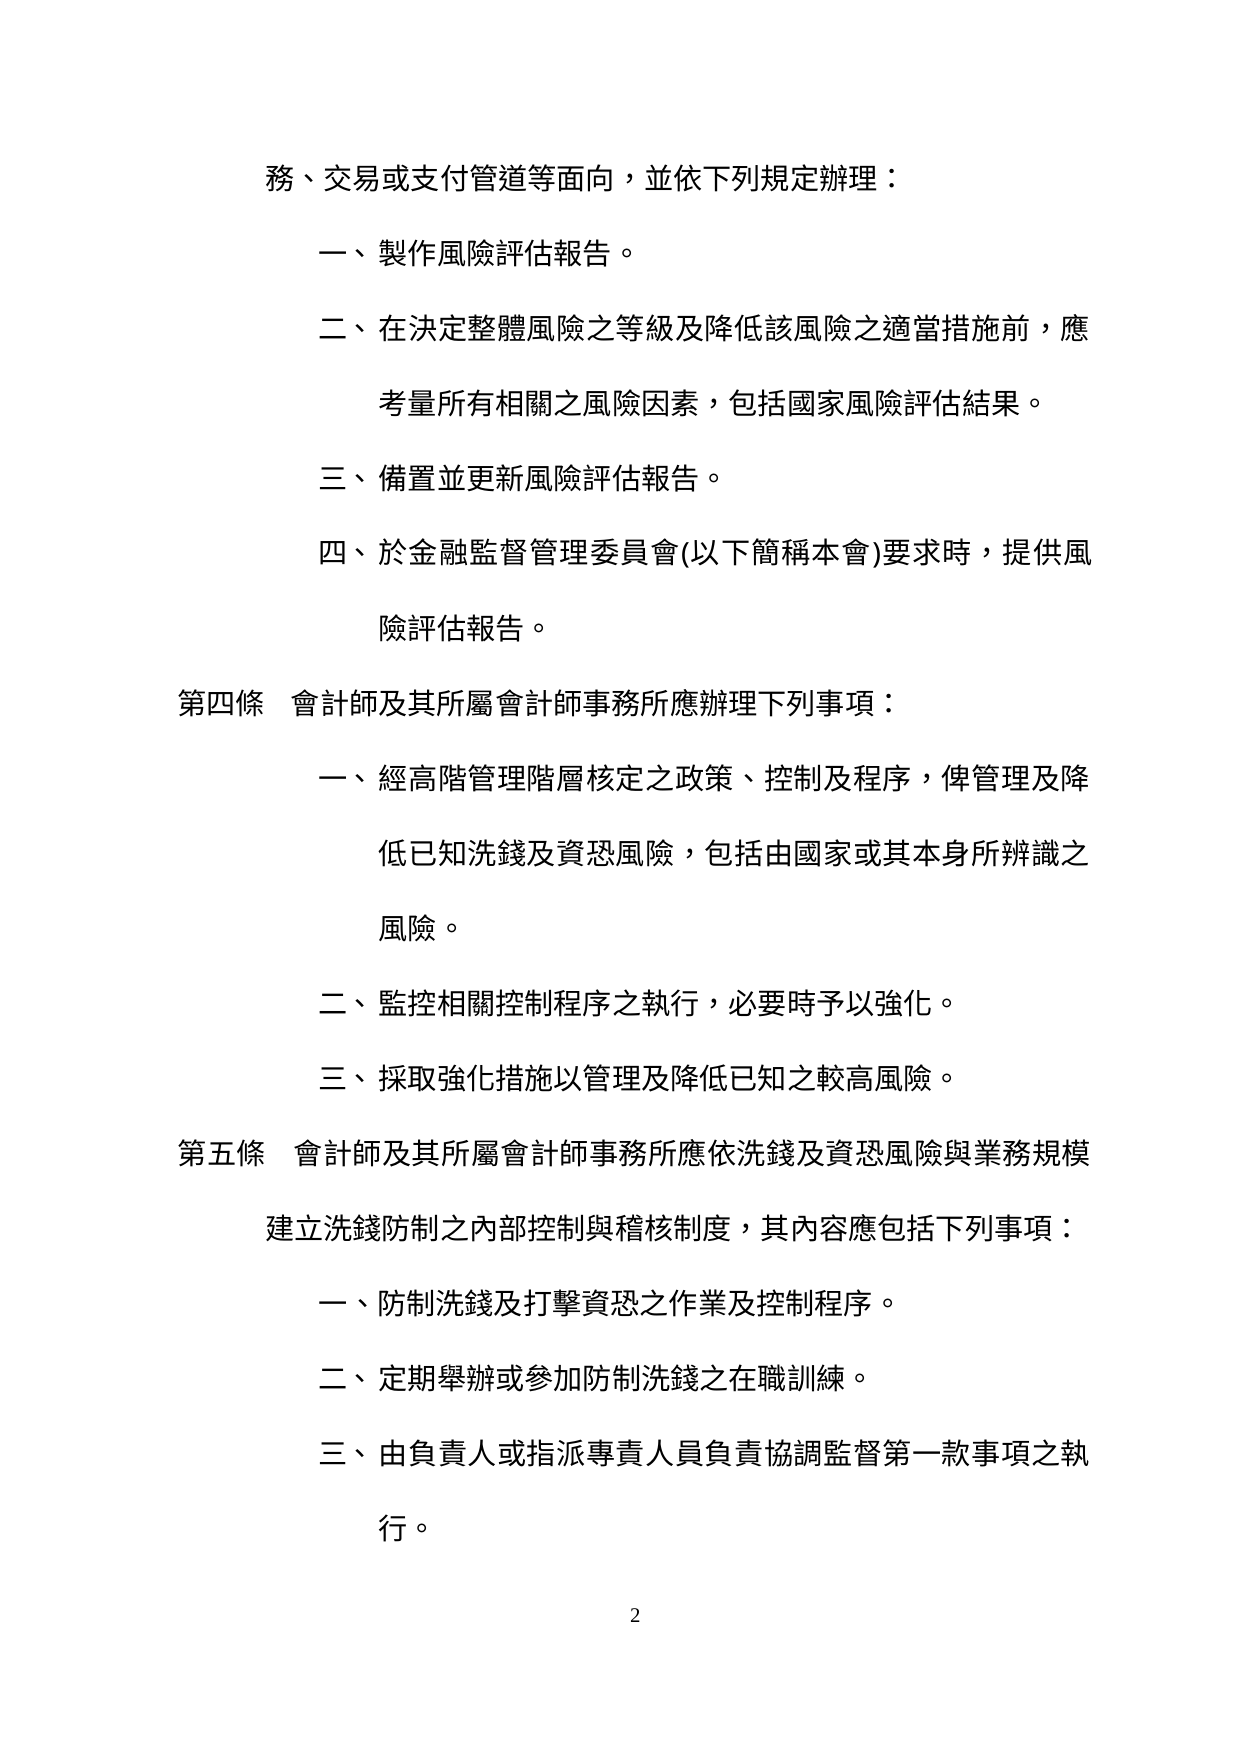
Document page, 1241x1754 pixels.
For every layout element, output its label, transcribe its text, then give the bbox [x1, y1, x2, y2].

text 三、 由負責人或指派專責人員負責協調監督第一款事項之執行。 [319, 1414, 1092, 1564]
text 一、 經高階管理階層核定之政策、控制及程序，俾管理及降低已知洗錢及資恐風險，包括由國家或其本身所辨識之風險。 [319, 739, 1092, 964]
text 二、 監控相關控制程序之執行，必要時予以強化。 [319, 964, 1092, 1039]
text 二、 在決定整體風險之等級及降低該風險之適當措施前，應考量所有相關之風險因素，包括國家風險評估結果。 [319, 289, 1092, 439]
text 四、 於金融監督管理委員會(以下簡稱本會)要求時，提供風險評估報告。 [319, 514, 1092, 664]
text 三、 備置並更新風險評估報告。 [319, 439, 1092, 514]
text 一、防制洗錢及打擊資恐之作業及控制程序。 [319, 1264, 1092, 1339]
text 三、 採取強化措施以管理及降低已知之較高風險。 [319, 1039, 1092, 1114]
text 第四條 會計師及其所屬會計師事務所應辦理下列事項： [177, 664, 1092, 739]
text 務、交易或支付管道等面向，並依下列規定辦理： [177, 139, 1092, 214]
text 二、 定期舉辦或參加防制洗錢之在職訓練。 [319, 1339, 1092, 1414]
text 一、 製作風險評估報告。 [319, 214, 1092, 289]
text 第五條 會計師及其所屬會計師事務所應依洗錢及資恐風險與業務規模建立洗錢防制之內部控制與稽核制度，其內容應包括下列事項： [177, 1114, 1092, 1264]
